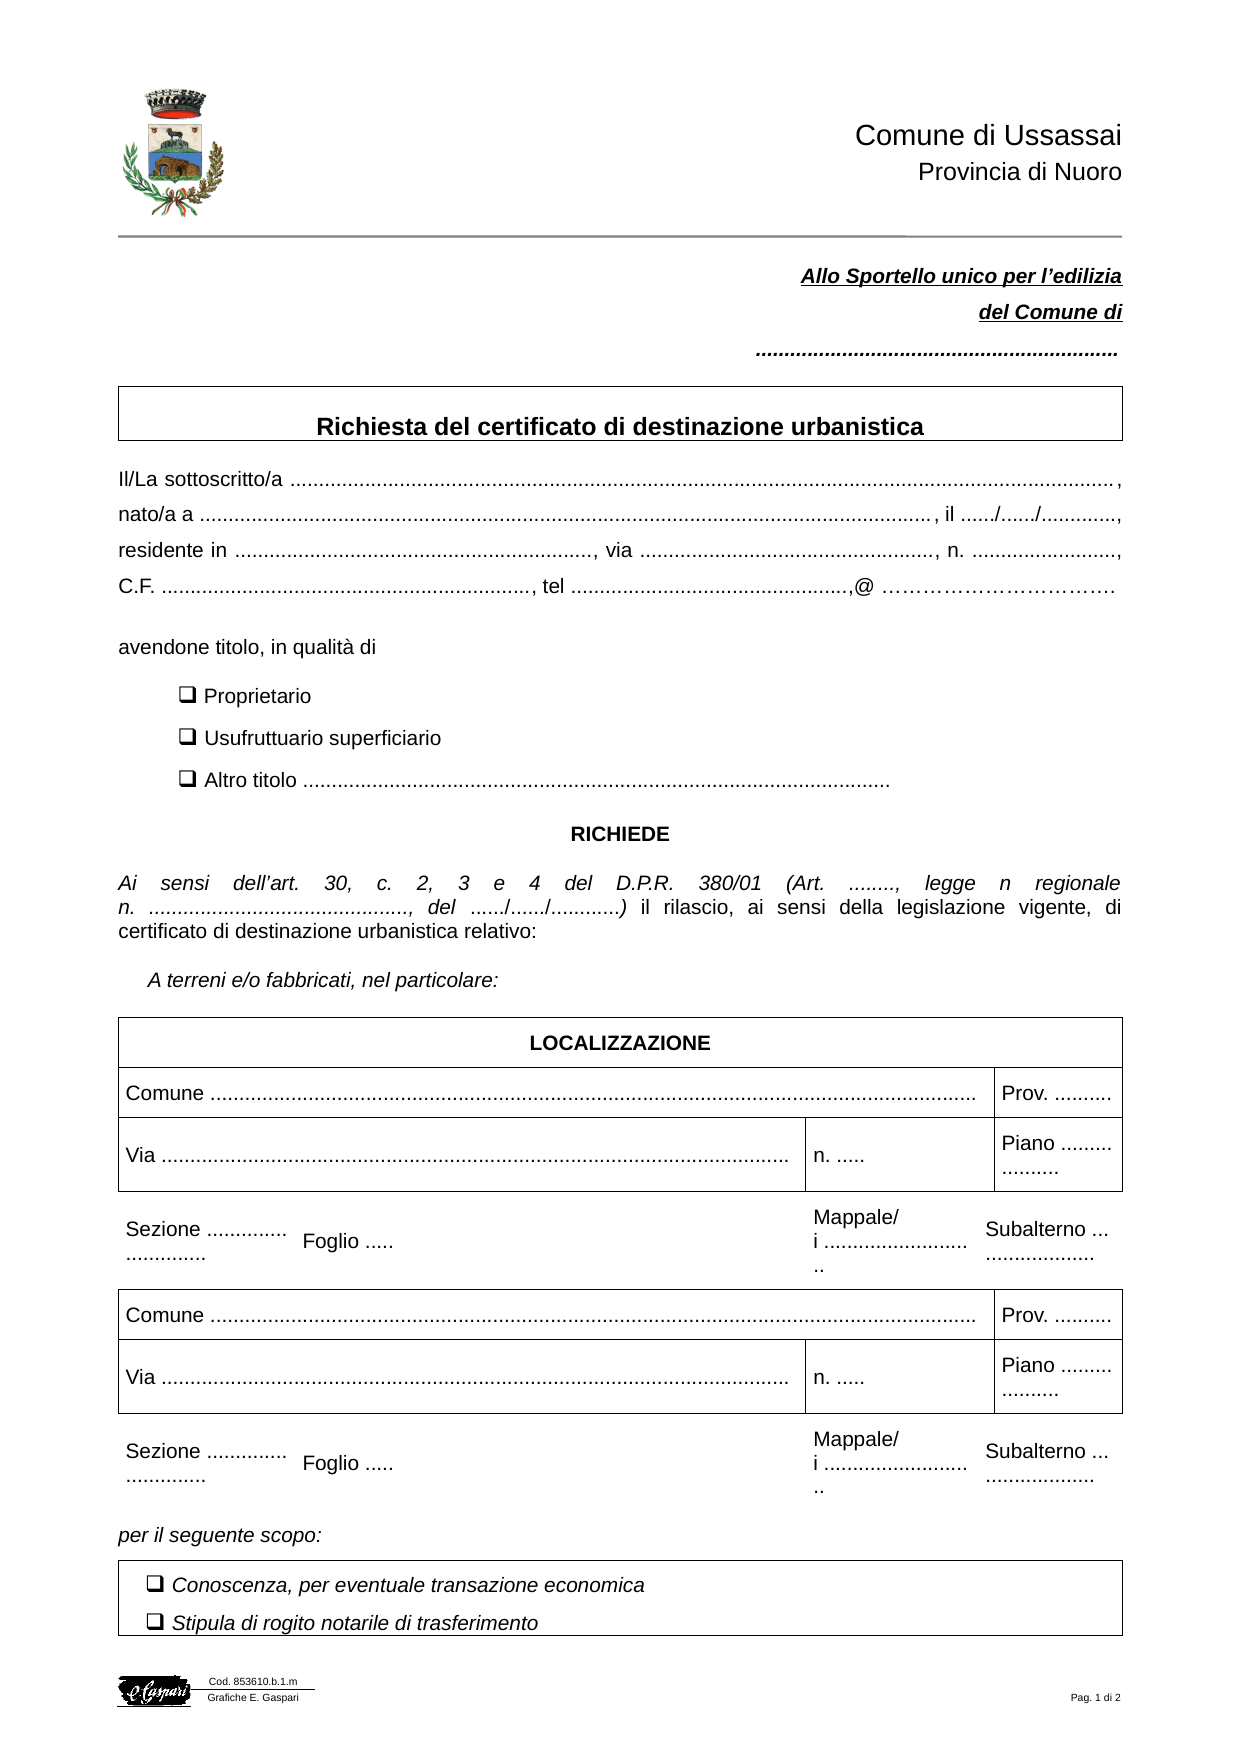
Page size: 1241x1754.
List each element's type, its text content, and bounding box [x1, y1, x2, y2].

table_cell Foglio ..... [295, 1192, 806, 1289]
text Ai sensi dell’art. 30, c. 2, 3 e 4 del D.P.R. 380/01 (Art. ........, legge n regionale n. ............................................., del ....../....../............) il rilascio, ai sensi della legislazione vigente, di certificato di destinazione urbanistica relativo: [118, 871, 1122, 943]
table_cell Comune ..................................................................................................................................... [119, 1068, 994, 1117]
table_cell Mappale/i ........................... [806, 1414, 978, 1511]
table_header LOCALIZZAZIONE [119, 1018, 1122, 1067]
table_cell Piano ................... [995, 1118, 1122, 1191]
table_cell Prov. .......... [995, 1290, 1122, 1339]
table_cell Sezione ............................ [118, 1192, 295, 1289]
table_cell Mappale/i ........................... [806, 1192, 978, 1289]
table_cell Prov. .......... [995, 1068, 1122, 1117]
table_cell Subalterno ...................... [978, 1192, 1122, 1289]
table_cell Comune ..................................................................................................................................... [119, 1290, 994, 1339]
text RICHIEDE [118, 822, 1122, 846]
table_cell Sezione ............................ [118, 1414, 295, 1511]
text  Altro titolo ...................................................................................................... [177, 768, 1122, 792]
text del Comune di [118, 300, 1122, 324]
text per il seguente scopo: [118, 1523, 1122, 1547]
picture [122, 87, 224, 219]
table_cell Subalterno ...................... [978, 1414, 1122, 1511]
table_cell Via ............................................................................................................. [119, 1340, 805, 1413]
text Comune di Ussassai [224, 118, 1122, 152]
picture [117, 1674, 191, 1706]
text ............................................................... [756, 337, 1122, 361]
table_cell n. ..... [806, 1118, 994, 1191]
table_header  Conoscenza, per eventuale transazione economica  Stipula di rogito notarile di trasferimento [119, 1561, 1122, 1635]
text  Usufruttuario superficiario [177, 725, 1122, 750]
text Allo Sportello unico per l’edilizia [118, 264, 1122, 288]
text avendone titolo, in qualità di [118, 635, 1122, 659]
text Provincia di Nuoro [224, 157, 1122, 185]
table_cell Via ............................................................................................................. [119, 1118, 805, 1191]
text A terreni e/o fabbricati, nel particolare: [148, 968, 1122, 992]
text Il/La sottoscritto/a ..............................................................................................................................................., nato/a a ..............................................................................................................................., il ....../....../............., residente in .............................................................., via ..................................................., n. ........................., C.F. ................................................................, tel ................................................,@ ……………………………. [118, 466, 1122, 598]
table_cell Piano ................... [995, 1340, 1122, 1413]
table_cell n. ..... [806, 1340, 994, 1413]
table_header Richiesta del certificato di destinazione urbanistica [119, 387, 1122, 440]
table_cell Foglio ..... [295, 1414, 806, 1511]
text  Proprietario [177, 683, 1122, 708]
